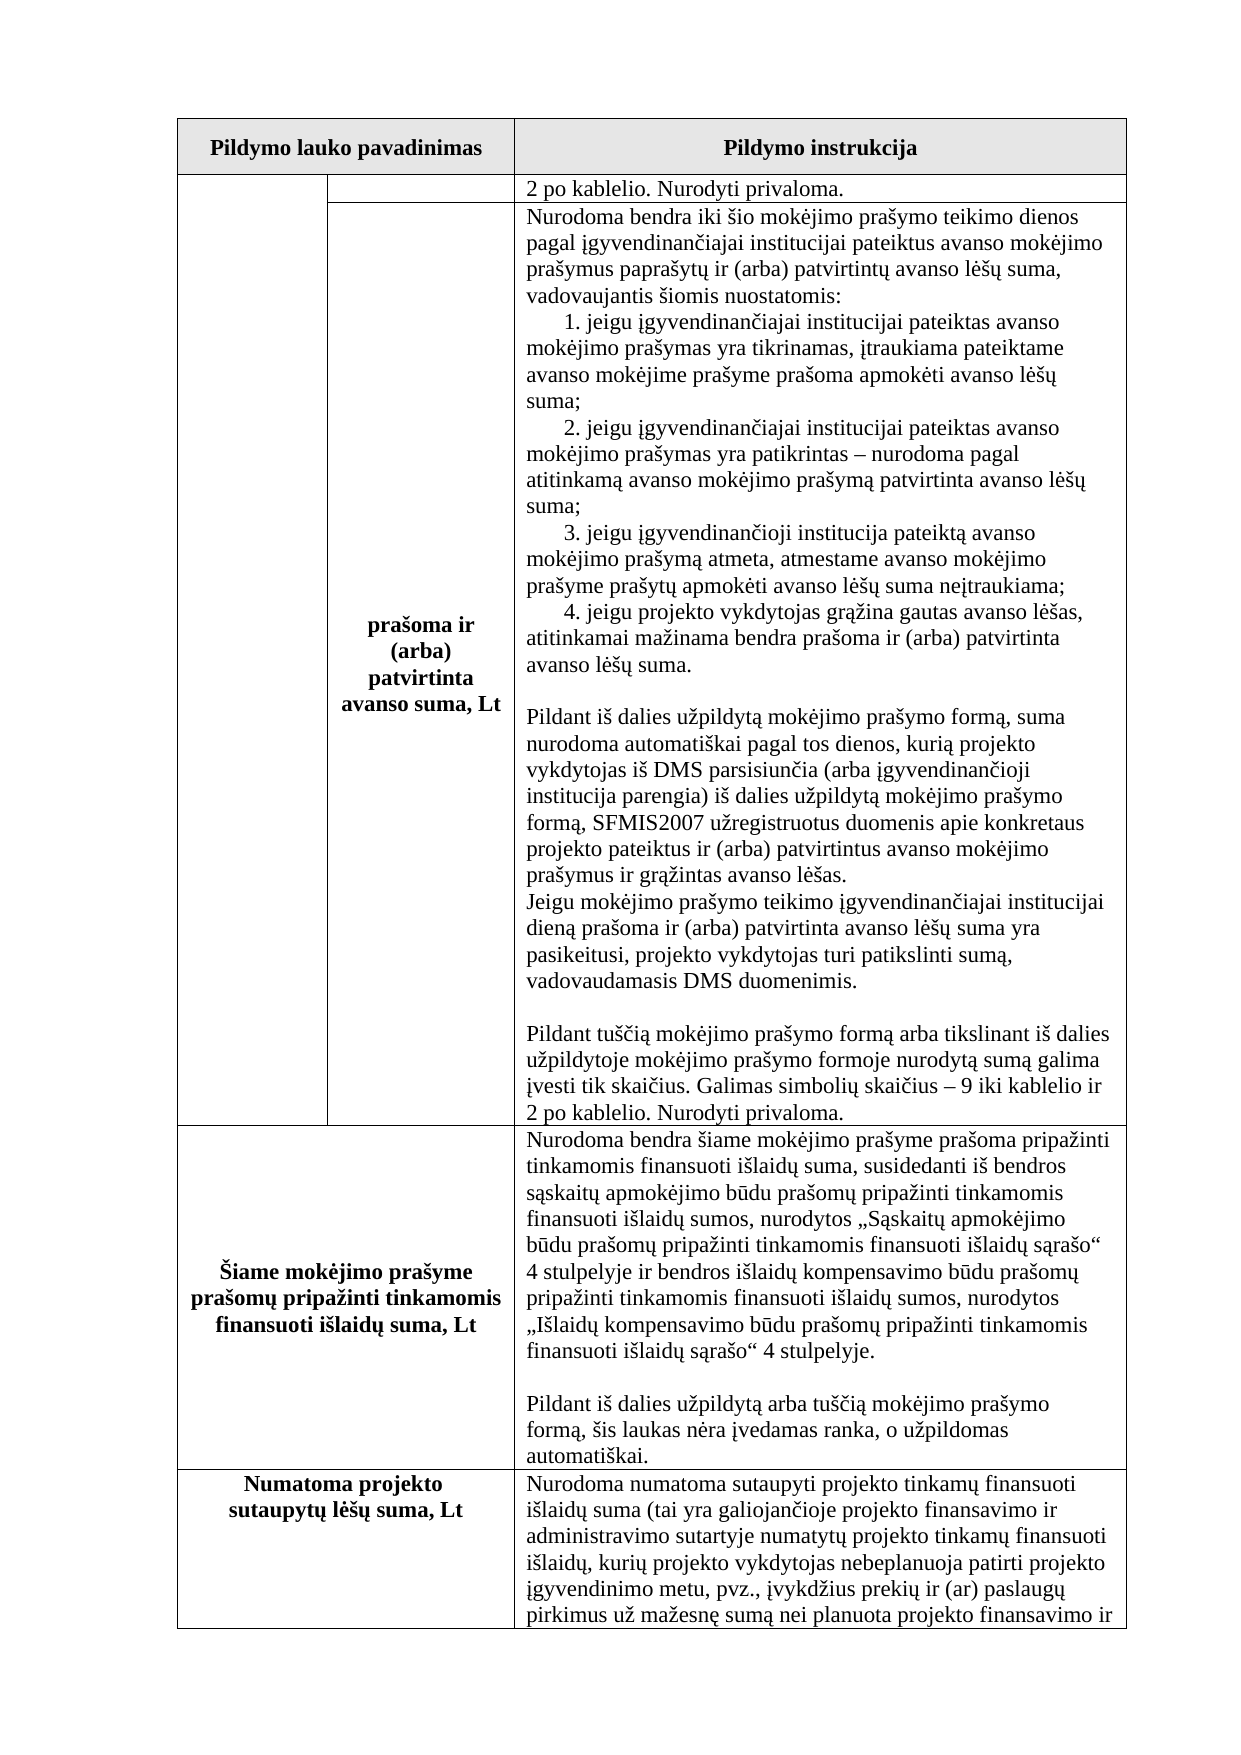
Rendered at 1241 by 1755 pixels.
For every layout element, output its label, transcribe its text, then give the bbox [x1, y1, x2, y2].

table_cell [178, 175, 327, 1125]
table_header Pildymo instrukcija [515, 119, 1126, 174]
table_cell Nurodoma numatoma sutaupyti projekto tinkamų finansuoti išlaidų suma (tai yra galiojančioje projekto finansavimo ir administravimo sutartyje numatytų projekto tinkamų finansuoti išlaidų, kurių projekto vykdytojas nebeplanuoja patirti projekto įgyvendinimo metu, pvz., įvykdžius prekių ir (ar) paslaugų pirkimus už mažesnę sumą nei planuota projekto finansavimo ir [515, 1470, 1126, 1628]
table_cell Numatoma projekto sutaupytų lėšų suma, Lt [178, 1470, 514, 1628]
table_cell prašoma ir (arba) patvirtinta avanso suma, Lt [328, 203, 514, 1125]
table_cell [328, 175, 514, 202]
table_header Pildymo lauko pavadinimas [178, 119, 514, 174]
table_cell Šiame mokėjimo prašyme prašomų pripažinti tinkamomis finansuoti išlaidų suma, Lt [178, 1126, 514, 1469]
table_cell Nurodoma bendra iki šio mokėjimo prašymo teikimo dienos pagal įgyvendinančiajai institucijai pateiktus avanso mokėjimo prašymus paprašytų ir (arba) patvirtintų avanso lėšų suma, vadovaujantis šiomis nuostatomis: 1. jeigu įgyvendinančiajai institucijai pateiktas avanso mokėjimo prašymas yra tikrinamas, įtraukiama pateiktame avanso mokėjime prašyme prašoma apmokėti avanso lėšų suma; 2. jeigu įgyvendinančiajai institucijai pateiktas avanso mokėjimo prašymas yra patikrintas – nurodoma pagal atitinkamą avanso mokėjimo prašymą patvirtinta avanso lėšų suma; 3. jeigu įgyvendinančioji institucija pateiktą avanso mokėjimo prašymą atmeta, atmestame avanso mokėjimo prašyme prašytų apmokėti avanso lėšų suma neįtraukiama; 4. jeigu projekto vykdytojas grąžina gautas avanso lėšas, atitinkamai mažinama bendra prašoma ir (arba) patvirtinta avanso lėšų suma. Pildant iš dalies užpildytą mokėjimo prašymo formą, suma nurodoma automatiškai pagal tos dienos, kurią projekto vykdytojas iš DMS parsisiunčia (arba įgyvendinančioji institucija parengia) iš dalies užpildytą mokėjimo prašymo formą, SFMIS2007 užregistruotus duomenis apie konkretaus projekto pateiktus ir (arba) patvirtintus avanso mokėjimo prašymus ir grąžintas avanso lėšas. Jeigu mokėjimo prašymo teikimo įgyvendinančiajai institucijai dieną prašoma ir (arba) patvirtinta avanso lėšų suma yra pasikeitusi, projekto vykdytojas turi patikslinti sumą, vadovaudamasis DMS duomenimis. Pildant tuščią mokėjimo prašymo formą arba tikslinant iš dalies užpildytoje mokėjimo prašymo formoje nurodytą sumą galima įvesti tik skaičius. Galimas simbolių skaičius – 9 iki kablelio ir 2 po kablelio. Nurodyti privaloma. [515, 203, 1126, 1125]
table_cell 2 po kablelio. Nurodyti privaloma. [515, 175, 1126, 202]
table_cell Nurodoma bendra šiame mokėjimo prašyme prašoma pripažinti tinkamomis finansuoti išlaidų suma, susidedanti iš bendros sąskaitų apmokėjimo būdu prašomų pripažinti tinkamomis finansuoti išlaidų sumos, nurodytos „Sąskaitų apmokėjimo būdu prašomų pripažinti tinkamomis finansuoti išlaidų sąrašo“ 4 stulpelyje ir bendros išlaidų kompensavimo būdu prašomų pripažinti tinkamomis finansuoti išlaidų sumos, nurodytos „Išlaidų kompensavimo būdu prašomų pripažinti tinkamomis finansuoti išlaidų sąrašo“ 4 stulpelyje. Pildant iš dalies užpildytą arba tuščią mokėjimo prašymo formą, šis laukas nėra įvedamas ranka, o užpildomas automatiškai. [515, 1126, 1126, 1469]
